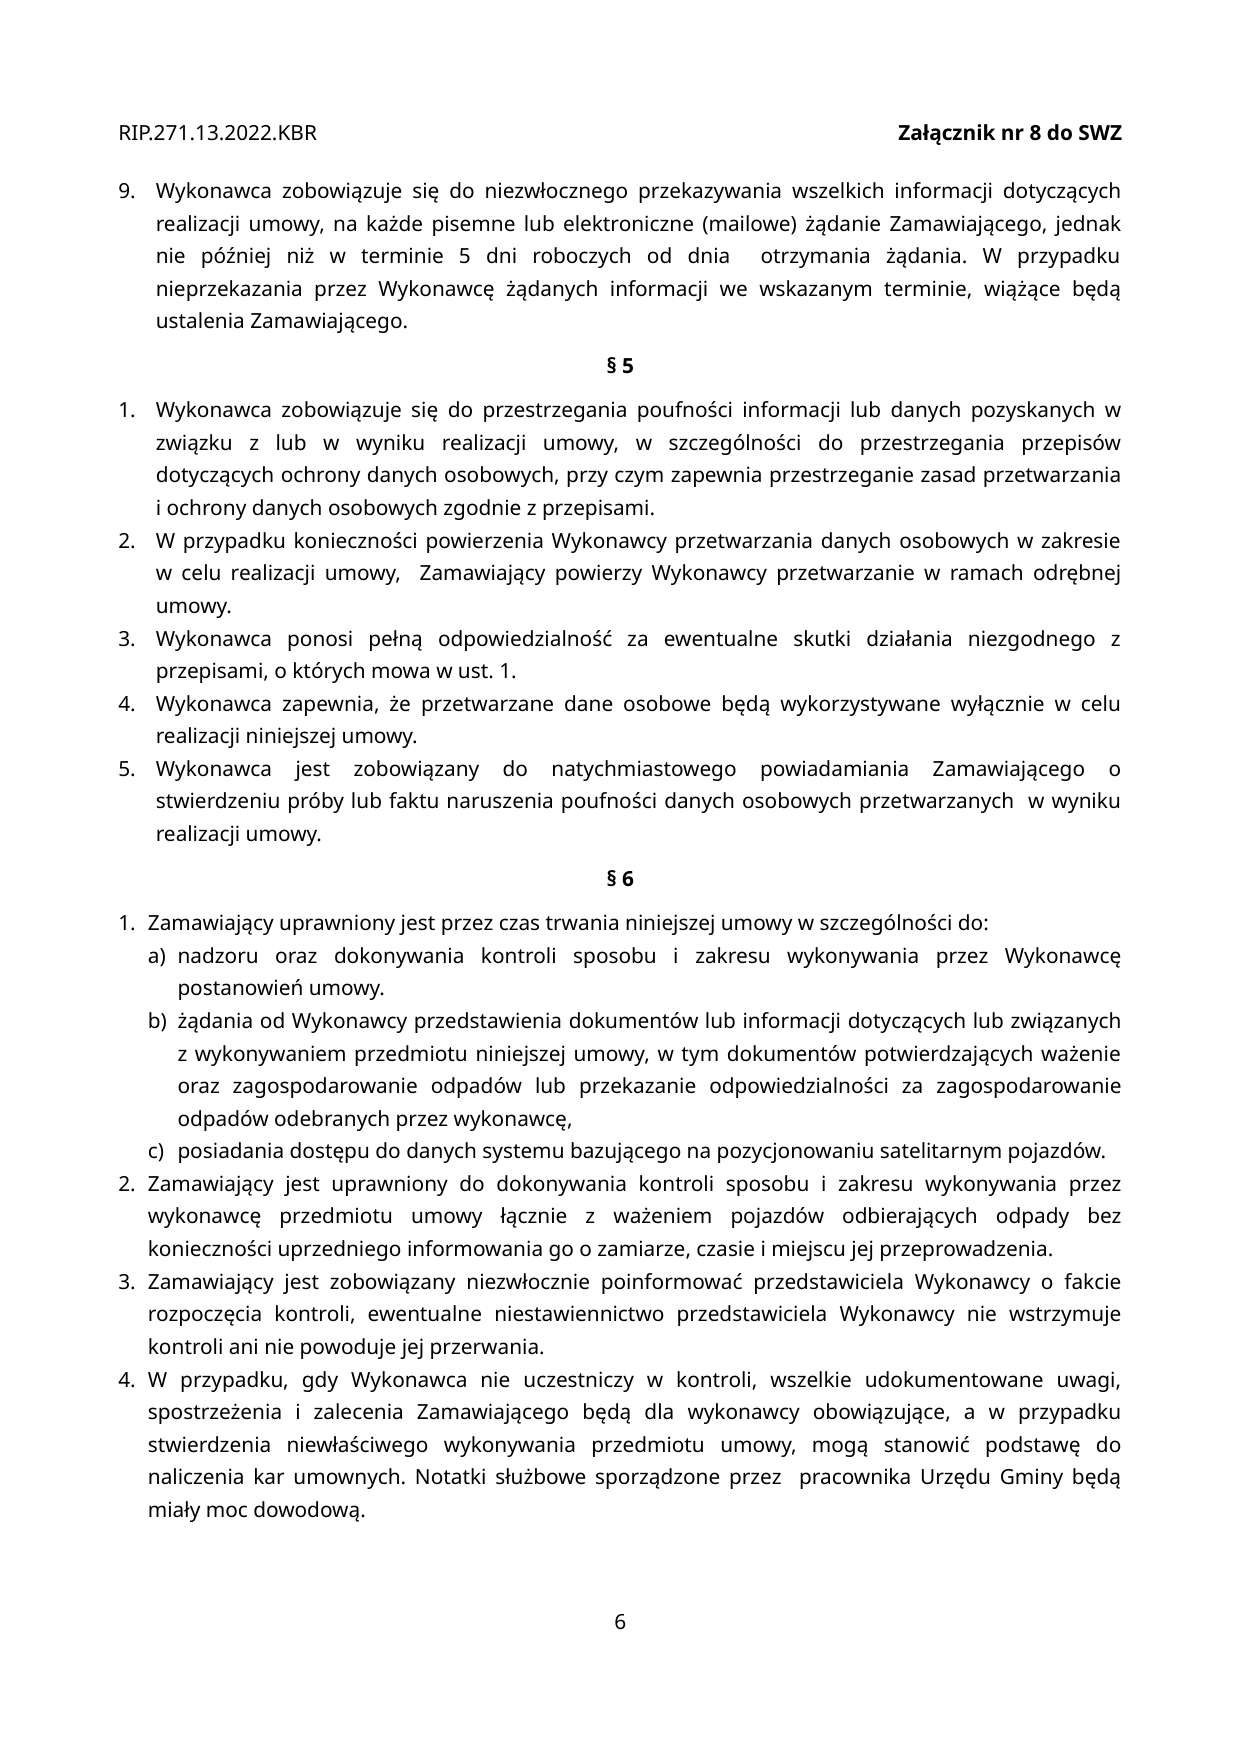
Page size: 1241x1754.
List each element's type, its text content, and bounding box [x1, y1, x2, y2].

list Wykonawca zobowiązuje się do niezwłocznego przekazywania wszelkich informacji dotyczących realizacji umowy, na każde pisemne lub elektroniczne (mailowe) żądanie Zamawiającego, jednak nie później niż w terminie 5 dni roboczych od dnia otrzymania żądania. W przypadku nieprzekazania przez Wykonawcę żądanych informacji we wskazanym terminie, wiążące będą ustalenia Zamawiającego. [118, 176, 1122, 335]
list Wykonawca zapewnia, że przetwarzane dane osobowe będą wykorzystywane wyłącznie w celu realizacji niniejszej umowy. [118, 689, 1122, 750]
list Zamawiający jest uprawniony do dokonywania kontroli sposobu i zakresu wykonywania przez wykonawcę przedmiotu umowy łącznie z ważeniem pojazdów odbierających odpady bez konieczności uprzedniego informowania go o zamiarze, czasie i miejscu jej przeprowadzenia. [118, 1169, 1122, 1263]
list Wykonawca ponosi pełną odpowiedzialność za ewentualne skutki działania niezgodnego z przepisami, o których mowa w ust. 1. [118, 624, 1122, 685]
text § 6 [118, 864, 1122, 892]
list Zamawiający uprawniony jest przez czas trwania niniejszej umowy w szczególności do: [118, 908, 1122, 937]
list Wykonawca jest zobowiązany do natychmiastowego powiadamiania Zamawiającego o stwierdzeniu próby lub faktu naruszenia poufności danych osobowych przetwarzanych w wyniku realizacji umowy. [118, 754, 1122, 848]
list posiadania dostępu do danych systemu bazującego na pozycjonowaniu satelitarnym pojazdów. [148, 1136, 1122, 1165]
list żądania od Wykonawcy przedstawienia dokumentów lub informacji dotyczących lub związanych z wykonywaniem przedmiotu niniejszej umowy, w tym dokumentów potwierdzających ważenie oraz zagospodarowanie odpadów lub przekazanie odpowiedzialności za zagospodarowanie odpadów odebranych przez wykonawcę, [148, 1006, 1122, 1132]
list Zamawiający jest zobowiązany niezwłocznie poinformować przedstawiciela Wykonawcy o fakcie rozpoczęcia kontroli, ewentualne niestawiennictwo przedstawiciela Wykonawcy nie wstrzymuje kontroli ani nie powoduje jej przerwania. [118, 1267, 1122, 1361]
list W przypadku, gdy Wykonawca nie uczestniczy w kontroli, wszelkie udokumentowane uwagi, spostrzeżenia i zalecenia Zamawiającego będą dla wykonawcy obowiązujące, a w przypadku stwierdzenia niewłaściwego wykonywania przedmiotu umowy, mogą stanowić podstawę do naliczenia kar umownych. Notatki służbowe sporządzone przez pracownika Urzędu Gminy będą miały moc dowodową. [118, 1365, 1122, 1523]
text § 5 [118, 351, 1122, 379]
list W przypadku konieczności powierzenia Wykonawcy przetwarzania danych osobowych w zakresie w celu realizacji umowy, Zamawiający powierzy Wykonawcy przetwarzanie w ramach odrębnej umowy. [118, 526, 1122, 619]
list nadzoru oraz dokonywania kontroli sposobu i zakresu wykonywania przez Wykonawcę postanowień umowy. [148, 941, 1122, 1002]
list Wykonawca zobowiązuje się do przestrzegania poufności informacji lub danych pozyskanych w związku z lub w wyniku realizacji umowy, w szczególności do przestrzegania przepisów dotyczących ochrony danych osobowych, przy czym zapewnia przestrzeganie zasad przetwarzania i ochrony danych osobowych zgodnie z przepisami. [118, 395, 1122, 522]
